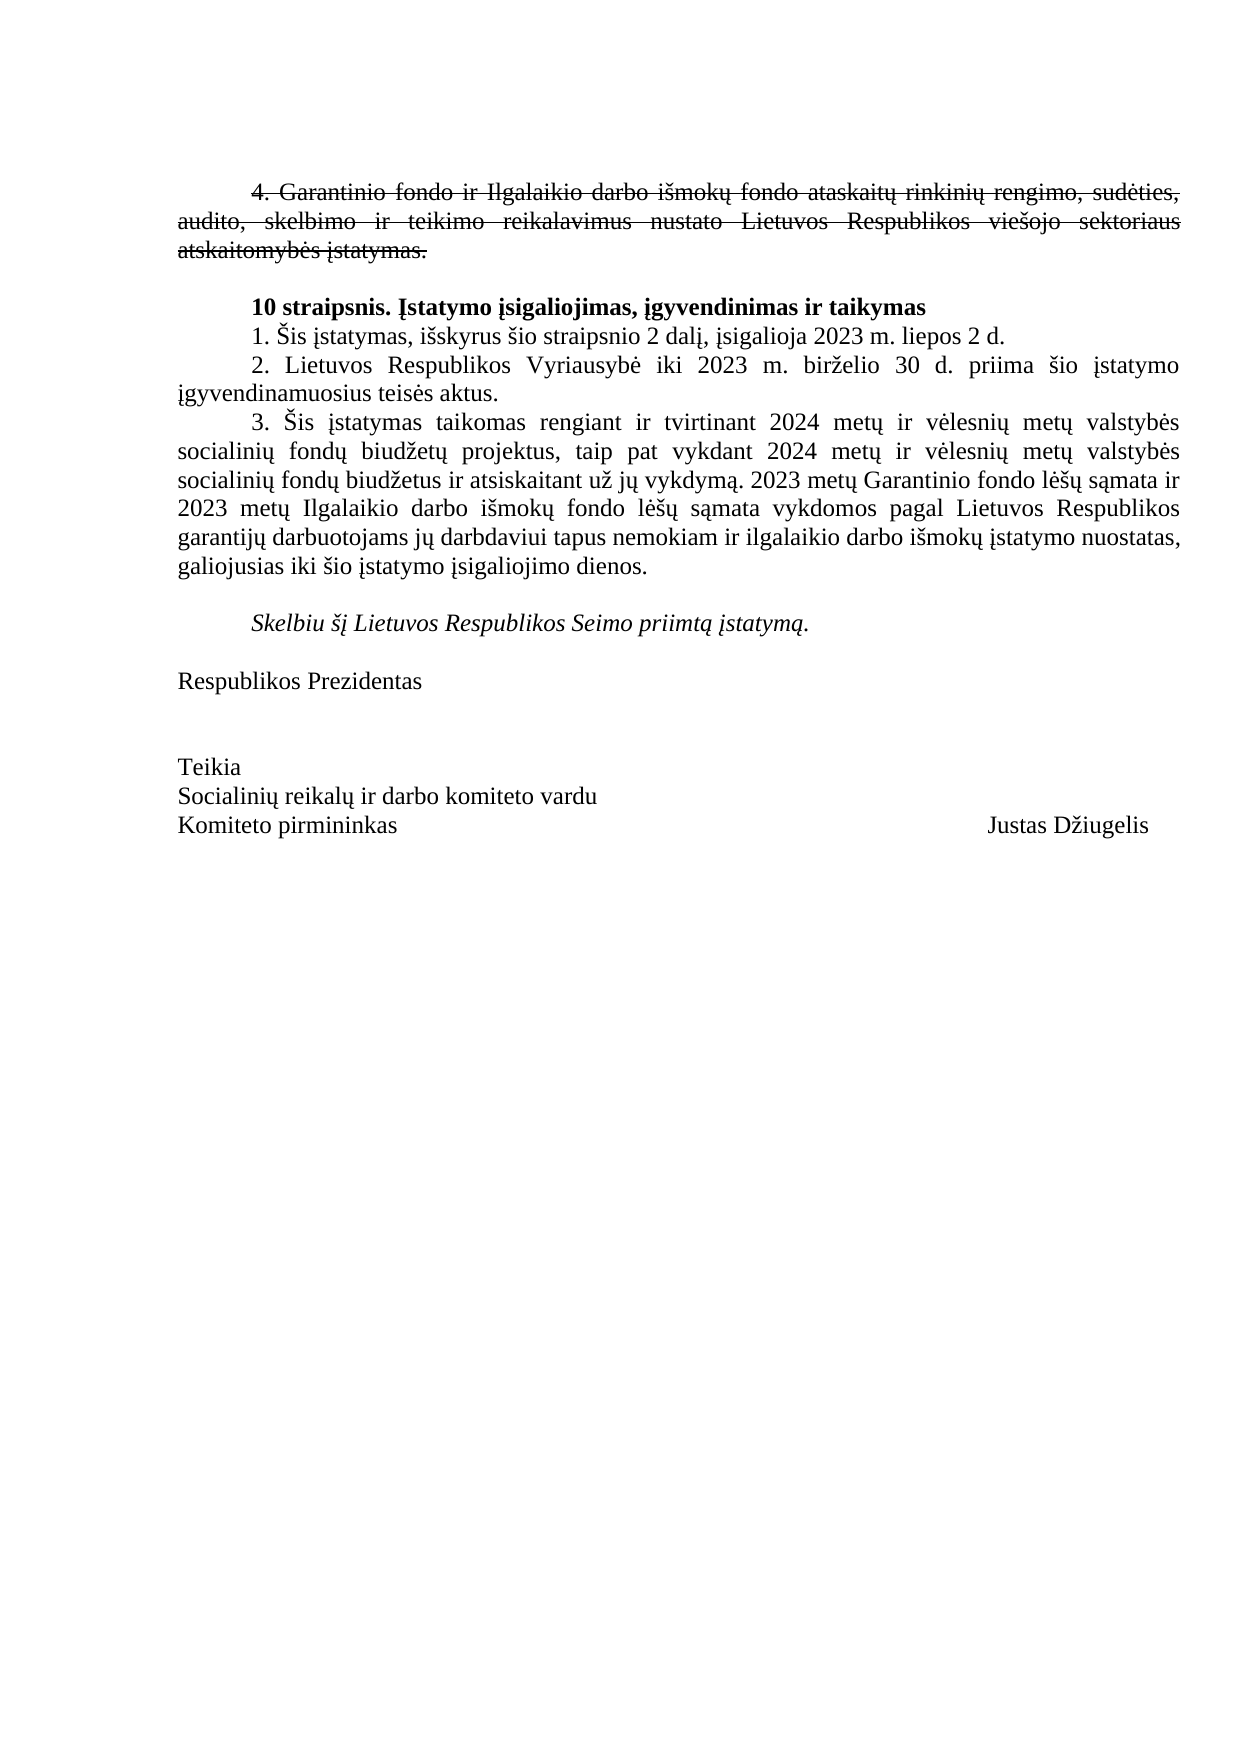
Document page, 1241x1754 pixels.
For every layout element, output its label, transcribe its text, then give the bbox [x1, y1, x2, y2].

text Teikia [177, 752, 1181, 781]
text Skelbiu šį Lietuvos Respublikos Seimo priimtą įstatymą. [177, 608, 1181, 637]
text Komiteto pirmininkas Justas Džiugelis [177, 810, 1181, 838]
text Socialinių reikalų ir darbo komiteto vardu [177, 781, 1181, 810]
text Respublikos Prezidentas [177, 666, 1181, 695]
text 4. Garantinio fondo ir Ilgalaikio darbo išmokų fondo ataskaitų rinkinių rengimo, sudėties, audito, skelbimo ir teikimo reikalavimus nustato Lietuvos Respublikos viešojo sektoriaus atskaitomybės įstatymas. [177, 223, 1181, 263]
text 2. Lietuvos Respublikos Vyriausybė iki 2023 m. birželio 30 d. priima šio įstatymo įgyvendinamuosius teisės aktus. [177, 350, 1181, 407]
text 4. Garantinio fondo ir Ilgalaikio darbo išmokų fondo ataskaitų rinkinių rengimo, sudėties, audito, skelbimo ir teikimo reikalavimus nustato Lietuvos Respublikos viešojo sektoriaus atskaitomybės įstatymas. [177, 177, 1181, 222]
text 3. Šis įstatymas taikomas rengiant ir tvirtinant 2024 metų ir vėlesnių metų valstybės socialinių fondų biudžetų projektus, taip pat vykdant 2024 metų ir vėlesnių metų valstybės socialinių fondų biudžetus ir atsiskaitant už jų vykdymą. 2023 metų Garantinio fondo lėšų sąmata ir 2023 metų Ilgalaikio darbo išmokų fondo lėšų sąmata vykdomos pagal Lietuvos Respublikos garantijų darbuotojams jų darbdaviui tapus nemokiam ir ilgalaikio darbo išmokų įstatymo nuostatas, galiojusias iki šio įstatymo įsigaliojimo dienos. [177, 407, 1181, 580]
text 10 straipsnis. Įstatymo įsigaliojimas, įgyvendinimas ir taikymas [177, 292, 1181, 321]
text 1. Šis įstatymas, išskyrus šio straipsnio 2 dalį, įsigalioja 2023 m. liepos 2 d. [177, 321, 1181, 350]
